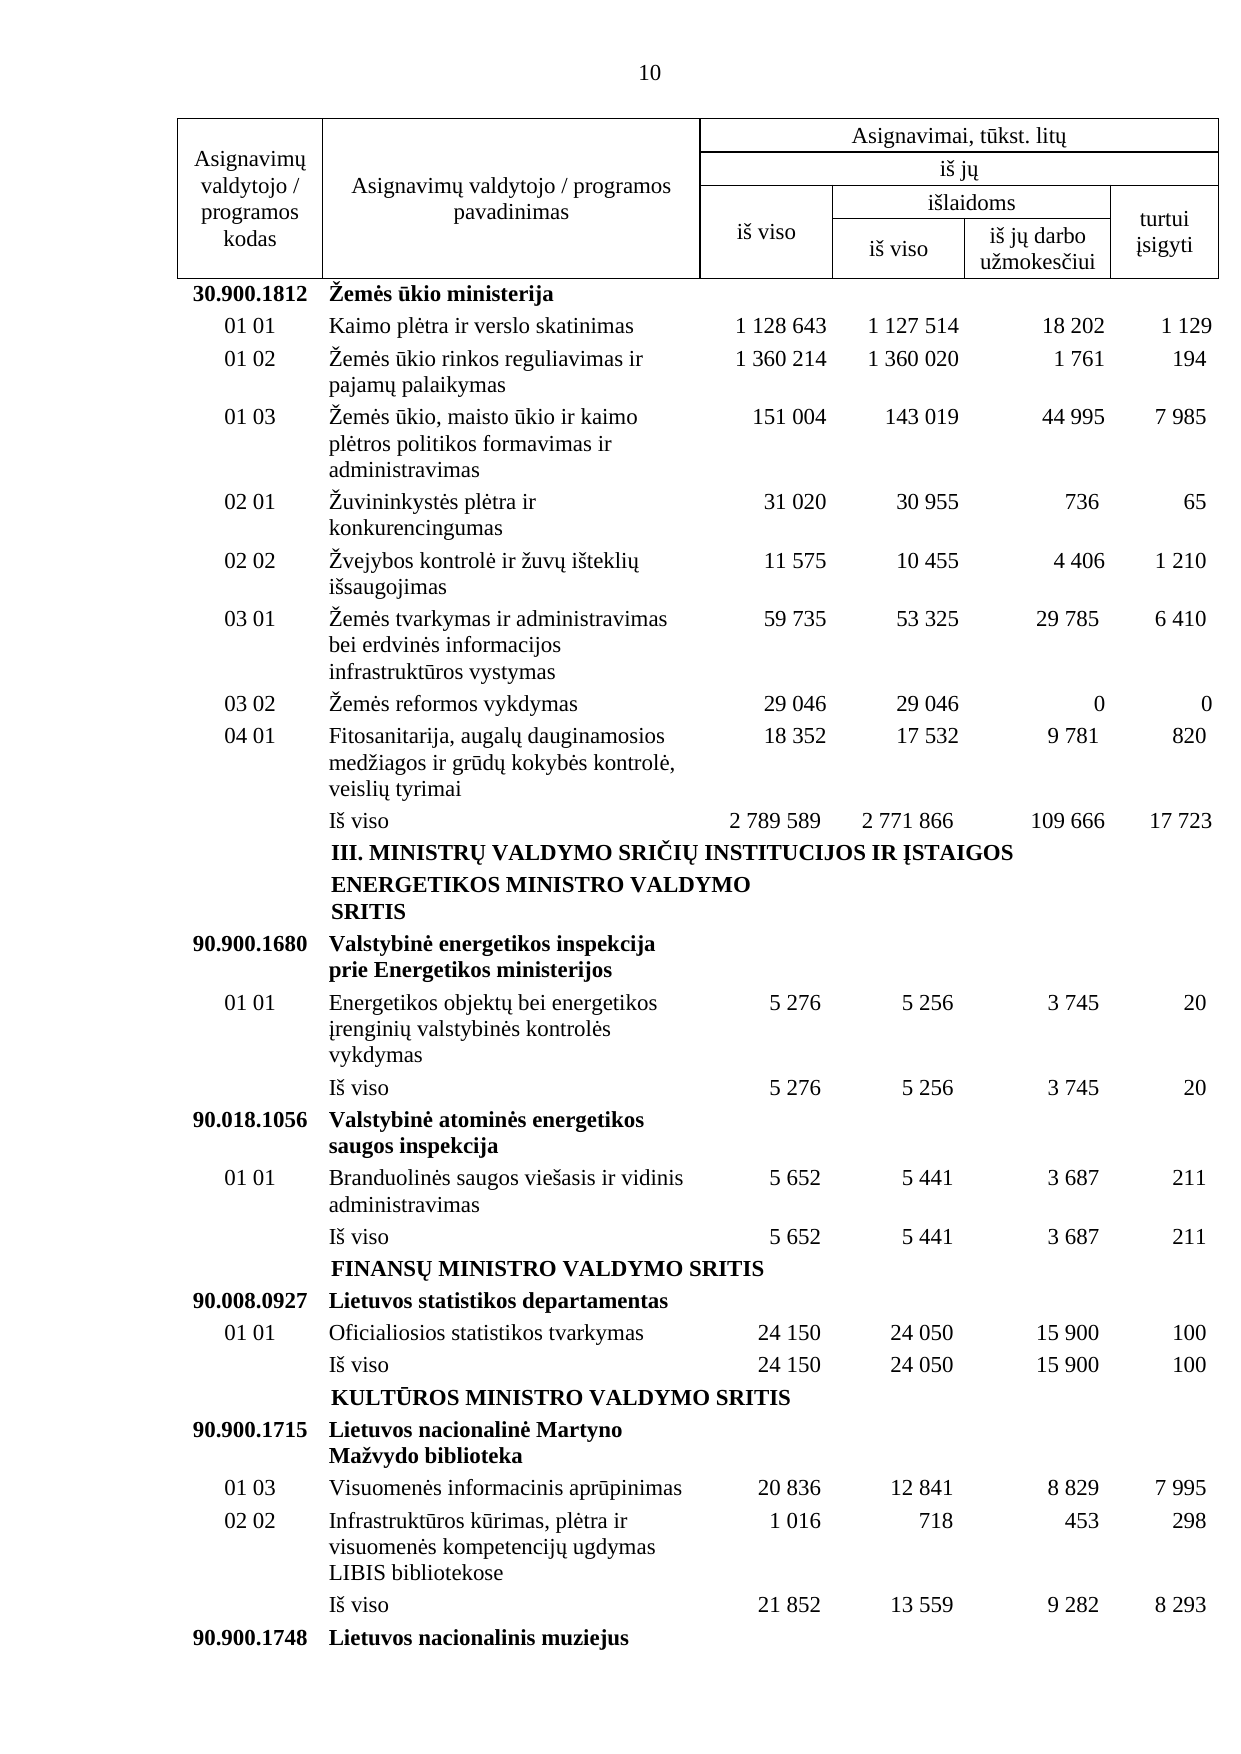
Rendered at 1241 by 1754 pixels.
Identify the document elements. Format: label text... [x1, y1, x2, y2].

table_cell 3 745 [965, 986, 1111, 1071]
table_cell Energetikos objektų bei energetikos įrenginių valstybinės kontrolės vykdymas [323, 986, 700, 1071]
table_cell [1111, 869, 1218, 927]
table_cell 90.008.0927 [177, 1284, 322, 1316]
table_cell 59 735 [700, 602, 832, 687]
table_cell 65 [1111, 485, 1218, 544]
table_cell [833, 869, 965, 927]
table_cell Lietuvos nacionalinis muziejus [323, 1621, 700, 1653]
table_cell 21 852 [700, 1589, 832, 1621]
table_cell Oficialiosios statistikos tvarkymas [323, 1316, 700, 1349]
table_cell 02 02 [177, 1504, 322, 1589]
table_cell 1 016 [700, 1504, 832, 1589]
table_cell 15 900 [965, 1316, 1111, 1349]
table_cell 24 050 [833, 1316, 965, 1349]
table_cell 2 789 589 [700, 804, 832, 836]
table_cell [1111, 1284, 1218, 1316]
table_cell 143 019 [833, 400, 965, 485]
table_cell Infrastruktūros kūrimas, plėtra ir visuomenės kompetencijų ugdymas LIBIS bibliotekose [323, 1504, 700, 1589]
table_cell [700, 1284, 832, 1316]
table_cell 02 02 [177, 544, 322, 602]
table_cell 8 293 [1111, 1589, 1218, 1621]
table_cell 1 127 514 [833, 310, 965, 342]
table_cell 18 352 [700, 719, 832, 804]
table_cell [700, 1103, 832, 1161]
table_cell 53 325 [833, 602, 965, 687]
table_cell [833, 1284, 965, 1316]
table_cell 211 [1111, 1161, 1218, 1220]
table_cell [1111, 1413, 1218, 1472]
table_cell [177, 1589, 322, 1621]
table_cell [833, 927, 965, 986]
table_cell 6 410 [1111, 602, 1218, 687]
table_cell iš viso [833, 219, 964, 277]
table_cell 18 202 [965, 310, 1111, 342]
table_cell 5 441 [833, 1161, 965, 1220]
table_cell 194 [1111, 342, 1218, 400]
table_cell 100 [1111, 1316, 1218, 1349]
table_cell III. MINISTRŲ VALDYMO SRIČIŲ INSTITUCIJOS IR ĮSTAIGOS [177, 836, 1218, 869]
table_cell 453 [965, 1504, 1111, 1589]
table_cell 9 781 [965, 719, 1111, 804]
table_header Asignavimų valdytojo / programos kodas [178, 119, 322, 277]
table_cell Iš viso [323, 1220, 700, 1252]
table_cell [965, 927, 1111, 986]
table_cell Žemės ūkio ministerija [323, 279, 700, 309]
table_cell 151 004 [700, 400, 832, 485]
table_cell 03 01 [177, 602, 322, 687]
table_cell [177, 1220, 322, 1252]
table_cell 5 276 [700, 986, 832, 1071]
table_cell Branduolinės saugos viešasis ir vidinis administravimas [323, 1161, 700, 1220]
table_cell [965, 869, 1111, 927]
table_cell 1 761 [965, 342, 1111, 400]
table_cell [833, 1413, 965, 1472]
table_cell [833, 1103, 965, 1161]
table_cell [833, 279, 965, 309]
table_cell [1111, 1621, 1218, 1653]
table_cell 01 02 [177, 342, 322, 400]
table_cell Žemės ūkio, maisto ūkio ir kaimo plėtros politikos formavimas ir administravimas [323, 400, 700, 485]
table_cell [700, 279, 832, 309]
table_cell [833, 1252, 965, 1284]
table_cell 7 985 [1111, 400, 1218, 485]
table_cell 5 441 [833, 1220, 965, 1252]
table_cell turtui įsigyti [1111, 186, 1218, 277]
table_cell [1111, 1381, 1218, 1413]
table_cell 718 [833, 1504, 965, 1589]
table_cell 8 829 [965, 1472, 1111, 1504]
table_cell 30 955 [833, 485, 965, 544]
table_cell 2 771 866 [833, 804, 965, 836]
table_cell 1 210 [1111, 544, 1218, 602]
table_cell 31 020 [700, 485, 832, 544]
table_cell 3 687 [965, 1220, 1111, 1252]
table_cell KULTŪROS MINISTRO VALDYMO SRITIS [177, 1381, 832, 1413]
table_cell Iš viso [323, 804, 700, 836]
table_cell 5 256 [833, 986, 965, 1071]
table_cell [700, 1413, 832, 1472]
table_cell 4 406 [965, 544, 1111, 602]
table_cell 17 723 [1111, 804, 1218, 836]
table_cell 12 841 [833, 1472, 965, 1504]
table_cell 0 [1111, 687, 1218, 719]
table_cell 90.900.1680 [177, 927, 322, 986]
table_cell 01 03 [177, 400, 322, 485]
table_cell [965, 1284, 1111, 1316]
table_cell 01 03 [177, 1472, 322, 1504]
table_cell 7 995 [1111, 1472, 1218, 1504]
table_cell ENERGETIKOS MINISTRO VALDYMO SRITIS [177, 869, 832, 927]
table_cell 04 01 [177, 719, 322, 804]
table_cell 9 282 [965, 1589, 1111, 1621]
table_cell FINANSŲ MINISTRO VALDYMO SRITIS [177, 1252, 832, 1284]
table_cell 1 129 [1111, 310, 1218, 342]
table_cell [700, 1621, 832, 1653]
table_cell iš jų [701, 153, 1218, 184]
table_cell Valstybinė energetikos inspekcija prie Energetikos ministerijos [323, 927, 700, 986]
table_cell [700, 927, 832, 986]
table_cell 90.900.1715 [177, 1413, 322, 1472]
table_cell 24 150 [700, 1349, 832, 1381]
table_cell 24 050 [833, 1349, 965, 1381]
table_header Asignavimai, tūkst. litų [701, 119, 1218, 151]
table_cell Lietuvos statistikos departamentas [323, 1284, 700, 1316]
table_cell [965, 279, 1111, 309]
table_cell [177, 804, 322, 836]
table_cell Iš viso [323, 1589, 700, 1621]
table_cell Visuomenės informacinis aprūpinimas [323, 1472, 700, 1504]
table_cell 5 652 [700, 1161, 832, 1220]
table_cell Žemės ūkio rinkos reguliavimas ir pajamų palaikymas [323, 342, 700, 400]
table_cell [833, 1381, 965, 1413]
table_cell 15 900 [965, 1349, 1111, 1381]
table_cell 29 046 [833, 687, 965, 719]
table_cell 5 652 [700, 1220, 832, 1252]
table_cell Fitosanitarija, augalų dauginamosios medžiagos ir grūdų kokybės kontrolė, veislių tyrimai [323, 719, 700, 804]
table_cell [965, 1252, 1111, 1284]
table_cell 736 [965, 485, 1111, 544]
table_cell [965, 1103, 1111, 1161]
table_cell Iš viso [323, 1071, 700, 1103]
table_cell 44 995 [965, 400, 1111, 485]
table_cell 5 276 [700, 1071, 832, 1103]
table_cell 13 559 [833, 1589, 965, 1621]
table_cell 20 836 [700, 1472, 832, 1504]
table_cell Žvejybos kontrolė ir žuvų išteklių išsaugojimas [323, 544, 700, 602]
table_cell 02 01 [177, 485, 322, 544]
table_cell [965, 1413, 1111, 1472]
table_cell Valstybinė atominės energetikos saugos inspekcija [323, 1103, 700, 1161]
table_cell 10 455 [833, 544, 965, 602]
table_cell 0 [965, 687, 1111, 719]
table_cell Žuvininkystės plėtra ir konkurencingumas [323, 485, 700, 544]
table_cell 29 785 [965, 602, 1111, 687]
table_cell išlaidoms [833, 186, 1110, 218]
table_cell [177, 1349, 322, 1381]
table_cell [965, 1381, 1111, 1413]
table_cell 3 745 [965, 1071, 1111, 1103]
table_cell [1111, 1103, 1218, 1161]
table_cell 17 532 [833, 719, 965, 804]
table_cell 1 360 020 [833, 342, 965, 400]
table_cell 5 256 [833, 1071, 965, 1103]
table_cell 90.018.1056 [177, 1103, 322, 1161]
table_cell Žemės reformos vykdymas [323, 687, 700, 719]
table_cell Žemės tvarkymas ir administravimas bei erdvinės informacijos infrastruktūros vystymas [323, 602, 700, 687]
table_cell iš jų darbo užmokesčiui [965, 219, 1110, 277]
table_header Asignavimų valdytojo / programos pavadinimas [323, 119, 699, 277]
table_cell 298 [1111, 1504, 1218, 1589]
table_cell 211 [1111, 1220, 1218, 1252]
table_cell 03 02 [177, 687, 322, 719]
table_cell 11 575 [700, 544, 832, 602]
table_cell 90.900.1748 [177, 1621, 322, 1653]
table_cell 1 128 643 [700, 310, 832, 342]
table_cell [177, 1071, 322, 1103]
table_cell 01 01 [177, 986, 322, 1071]
table_cell 01 01 [177, 1316, 322, 1349]
table_cell 24 150 [700, 1316, 832, 1349]
table_cell 30.900.1812 [177, 279, 322, 309]
table_cell 100 [1111, 1349, 1218, 1381]
table_cell 01 01 [177, 1161, 322, 1220]
table_cell [1111, 927, 1218, 986]
table_cell Iš viso [323, 1349, 700, 1381]
table_cell [1111, 1252, 1218, 1284]
table_cell 820 [1111, 719, 1218, 804]
table_cell 01 01 [177, 310, 322, 342]
table_cell iš viso [701, 186, 832, 277]
table_cell 109 666 [965, 804, 1111, 836]
table_cell [965, 1621, 1111, 1653]
table_cell 3 687 [965, 1161, 1111, 1220]
table_cell 29 046 [700, 687, 832, 719]
table_cell 20 [1111, 986, 1218, 1071]
table_cell [833, 1621, 965, 1653]
table_cell Kaimo plėtra ir verslo skatinimas [323, 310, 700, 342]
table_cell Lietuvos nacionalinė Martyno Mažvydo biblioteka [323, 1413, 700, 1472]
table_cell [1111, 279, 1218, 309]
table_cell 20 [1111, 1071, 1218, 1103]
table_cell 1 360 214 [700, 342, 832, 400]
